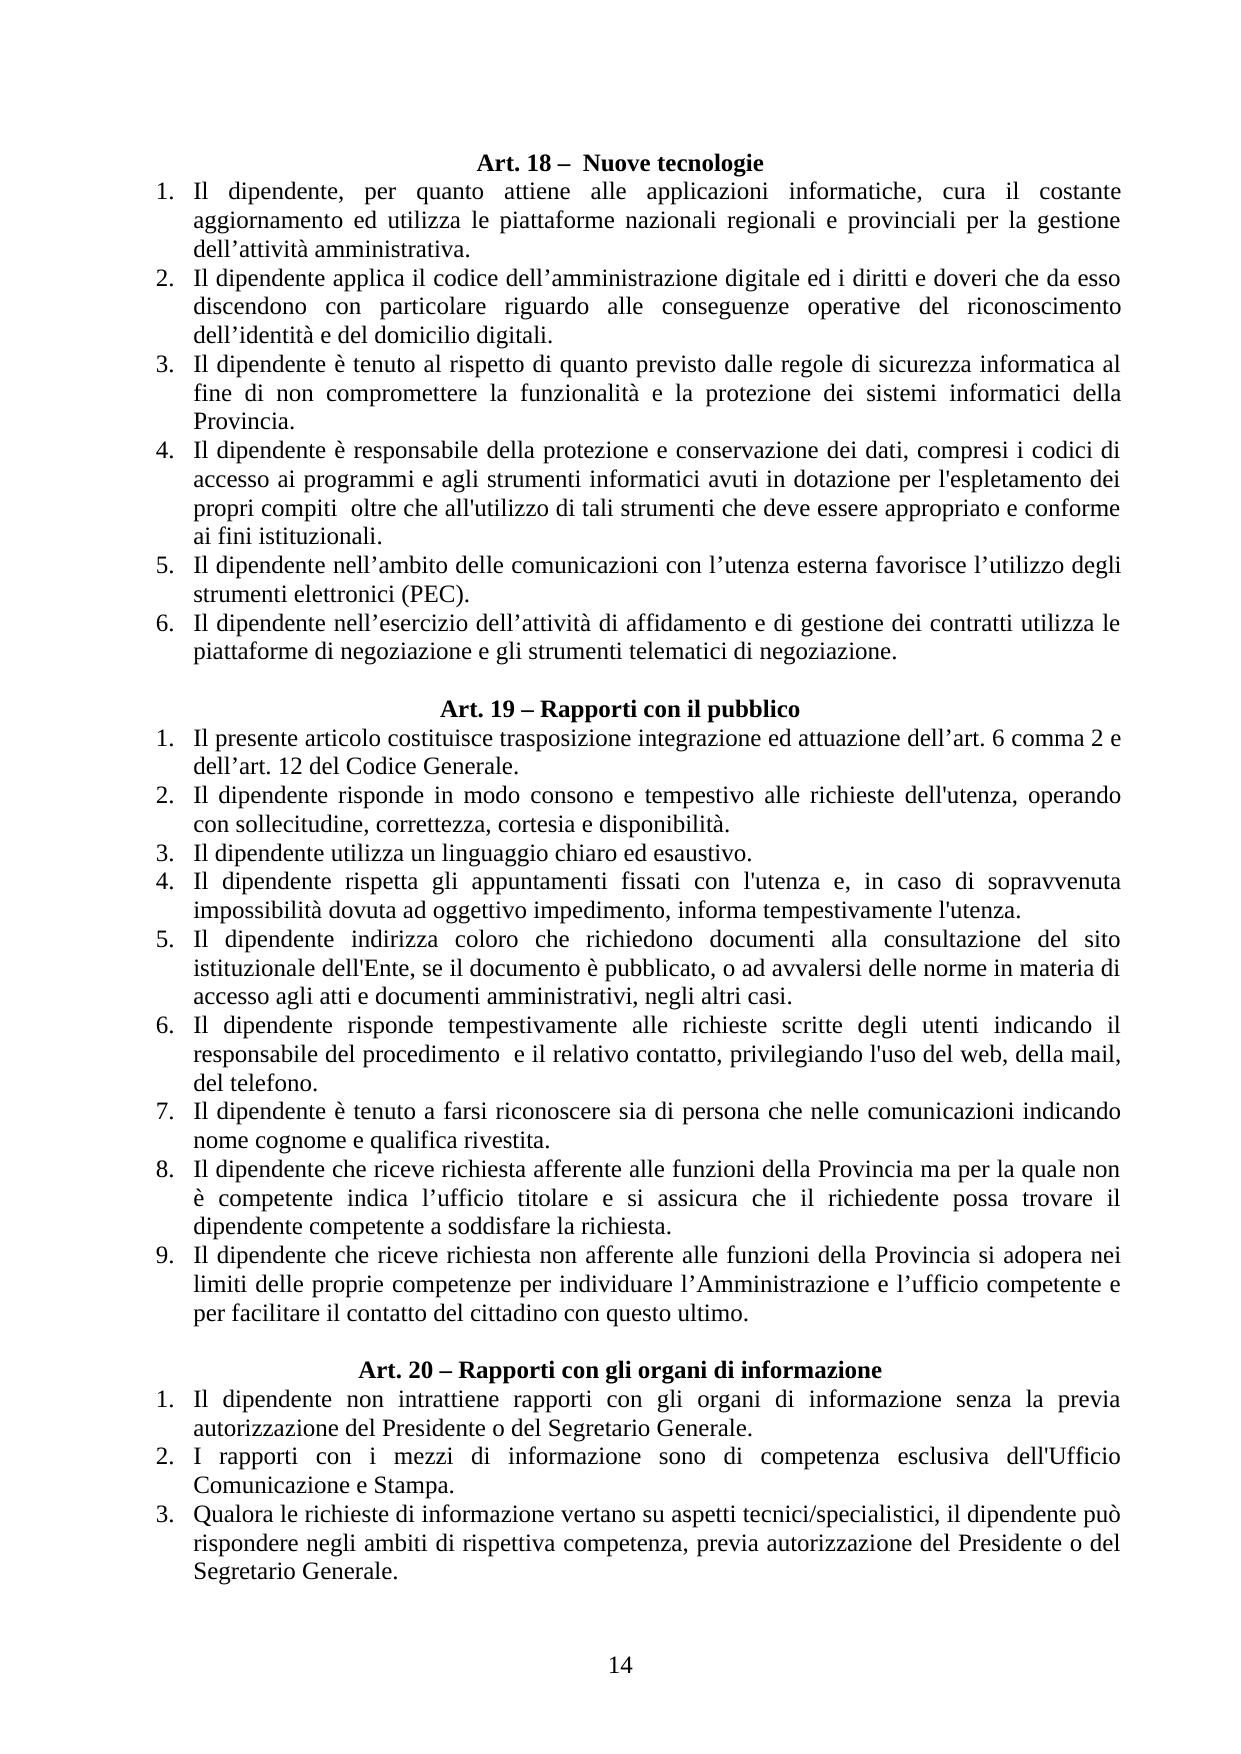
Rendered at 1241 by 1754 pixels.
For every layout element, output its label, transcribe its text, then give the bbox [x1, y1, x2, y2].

list Il dipendente che riceve richiesta non afferente alle funzioni della Provincia si adopera nei limiti delle proprie competenze per individuare l’Amministrazione e l’ufficio competente e per facilitare il contatto del cittadino con questo ultimo. [156, 1240, 1122, 1326]
list Il dipendente non intrattiene rapporti con gli organi di informazione senza la previa autorizzazione del Presidente o del Segretario Generale. [156, 1384, 1122, 1441]
list Il dipendente risponde tempestivamente alle richieste scritte degli utenti indicando il responsabile del procedimento e il relativo contatto, privilegiando l'uso del web, della mail, del telefono. [156, 1010, 1122, 1096]
list Il dipendente rispetta gli appuntamenti fissati con l'utenza e, in caso di sopravvenuta impossibilità dovuta ad oggettivo impedimento, informa tempestivamente l'utenza. [156, 866, 1122, 924]
text Art. 20 – Rapporti con gli organi di informazione [118, 1355, 1122, 1384]
list Il dipendente utilizza un linguaggio chiaro ed esaustivo. [156, 838, 1122, 866]
list Il dipendente, per quanto attiene alle applicazioni informatiche, cura il costante aggiornamento ed utilizza le piattaforme nazionali regionali e provinciali per la gestione dell’attività amministrativa. [156, 176, 1122, 263]
text Art. 18 – Nuove tecnologie [118, 148, 1122, 176]
list Il dipendente è tenuto al rispetto di quanto previsto dalle regole di sicurezza informatica al fine di non compromettere la funzionalità e la protezione dei sistemi informatici della Provincia. [156, 349, 1122, 435]
list Il dipendente è responsabile della protezione e conservazione dei dati, compresi i codici di accesso ai programmi e agli strumenti informatici avuti in dotazione per l'espletamento dei propri compiti oltre che all'utilizzo di tali strumenti che deve essere appropriato e conforme ai fini istituzionali. [156, 435, 1122, 550]
list Il dipendente nell’esercizio dell’attività di affidamento e di gestione dei contratti utilizza le piattaforme di negoziazione e gli strumenti telematici di negoziazione. [156, 608, 1122, 665]
list I rapporti con i mezzi di informazione sono di competenza esclusiva dell'Ufficio Comunicazione e Stampa. [156, 1441, 1122, 1499]
list Il presente articolo costituisce trasposizione integrazione ed attuazione dell’art. 6 comma 2 e dell’art. 12 del Codice Generale. [156, 723, 1122, 780]
list Il dipendente nell’ambito delle comunicazioni con l’utenza esterna favorisce l’utilizzo degli strumenti elettronici (PEC). [156, 550, 1122, 608]
text Art. 19 – Rapporti con il pubblico [118, 694, 1122, 723]
list Il dipendente che riceve richiesta afferente alle funzioni della Provincia ma per la quale non è competente indica l’ufficio titolare e si assicura che il richiedente possa trovare il dipendente competente a soddisfare la richiesta. [156, 1154, 1122, 1240]
list Il dipendente risponde in modo consono e tempestivo alle richieste dell'utenza, operando con sollecitudine, correttezza, cortesia e disponibilità. [156, 780, 1122, 838]
list Qualora le richieste di informazione vertano su aspetti tecnici/specialistici, il dipendente può rispondere negli ambiti di rispettiva competenza, previa autorizzazione del Presidente o del Segretario Generale. [156, 1499, 1122, 1585]
list Il dipendente è tenuto a farsi riconoscere sia di persona che nelle comunicazioni indicando nome cognome e qualifica rivestita. [156, 1096, 1122, 1154]
list Il dipendente indirizza coloro che richiedono documenti alla consultazione del sito istituzionale dell'Ente, se il documento è pubblicato, o ad avvalersi delle norme in materia di accesso agli atti e documenti amministrativi, negli altri casi. [156, 924, 1122, 1010]
list Il dipendente applica il codice dell’amministrazione digitale ed i diritti e doveri che da esso discendono con particolare riguardo alle conseguenze operative del riconoscimento dell’identità e del domicilio digitali. [156, 263, 1122, 349]
